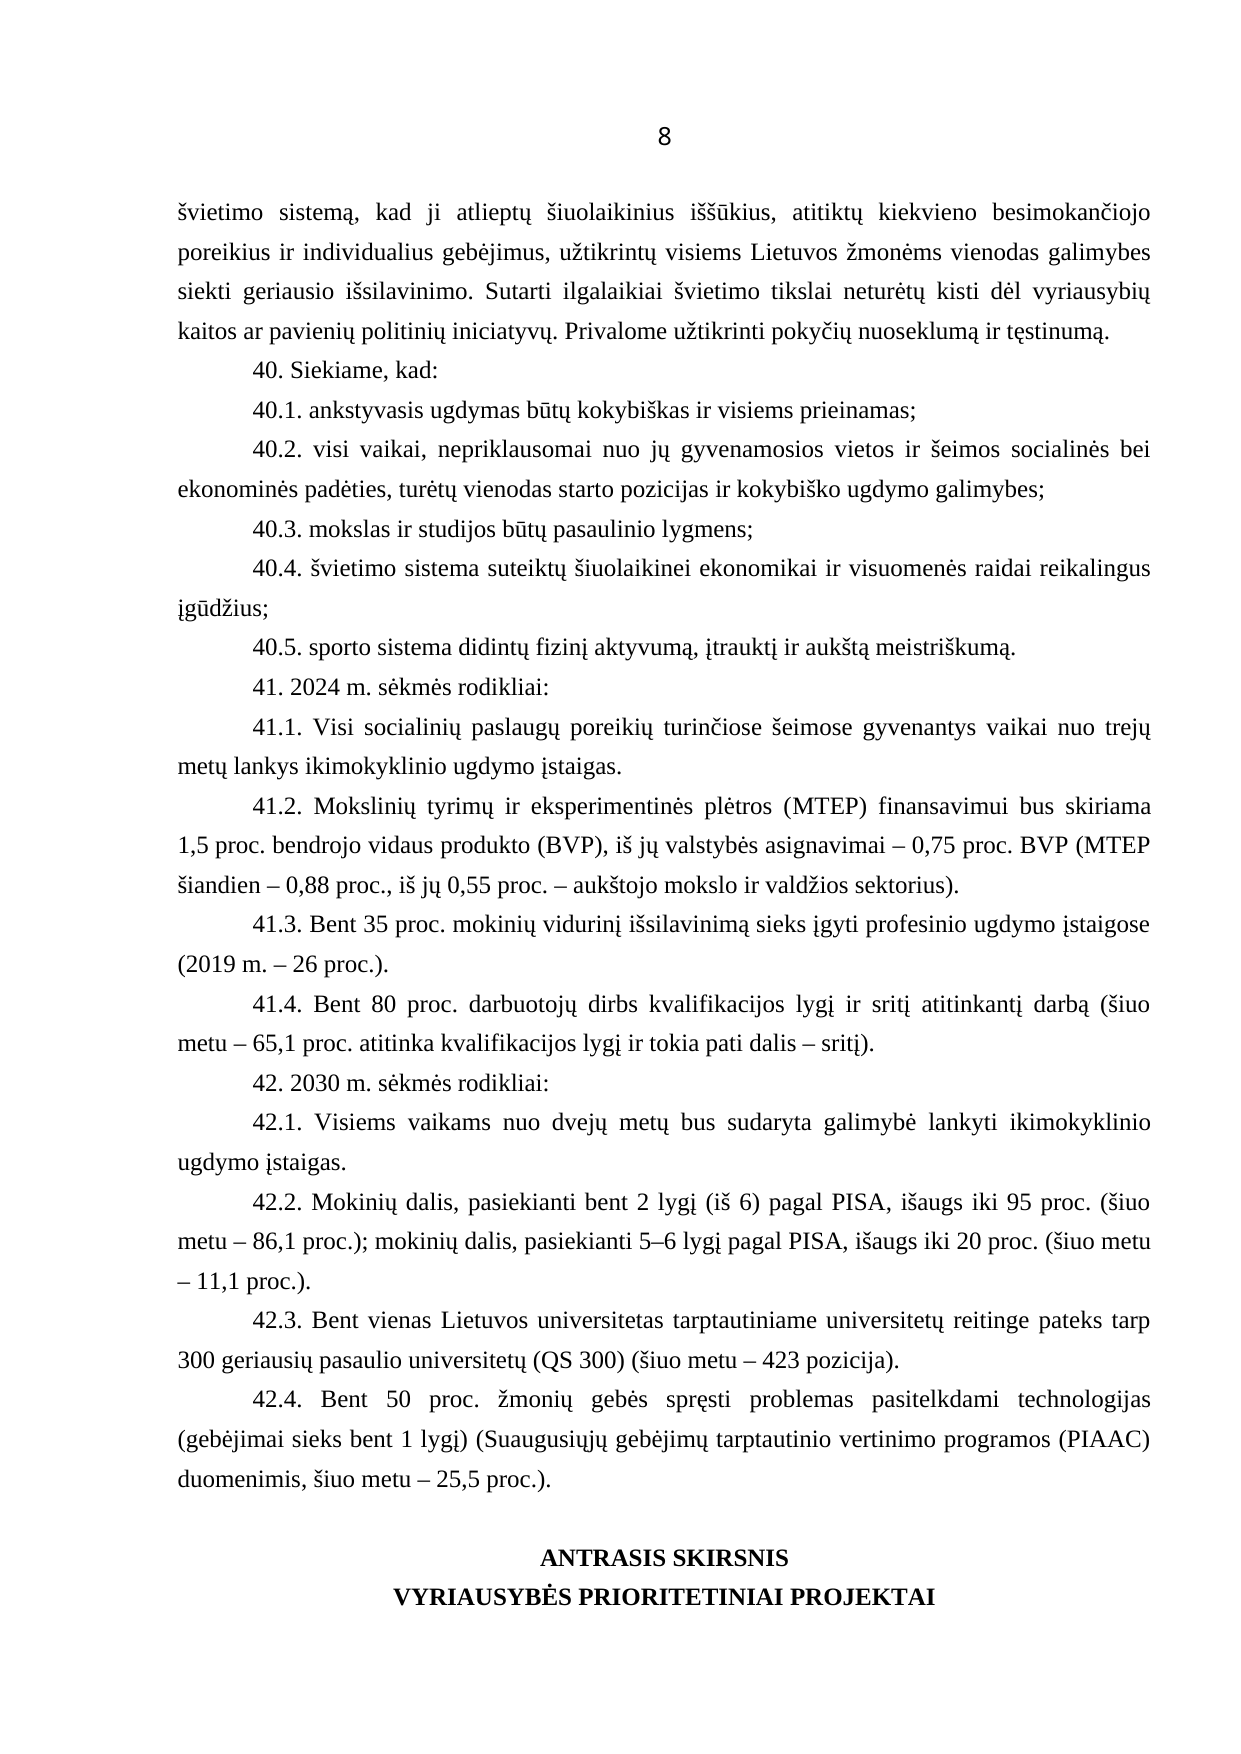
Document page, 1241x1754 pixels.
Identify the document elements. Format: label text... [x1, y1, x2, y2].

text 40. Siekiame, kad: [177, 344, 1152, 384]
text 40.1. ankstyvasis ugdymas būtų kokybiškas ir visiems prieinamas; [177, 384, 1152, 424]
text ANTRASIS SKIRSNIS [177, 1532, 1152, 1572]
text 42.1. Visiems vaikams nuo dvejų metų bus sudaryta galimybė lankyti ikimokyklinio ugdymo įstaigas. [177, 1097, 1152, 1176]
text 42.3. Bent vienas Lietuvos universitetas tarptautiniame universitetų reitinge pateks tarp 300 geriausių pasaulio universitetų (QS 300) (šiuo metu – 423 pozicija). [177, 1294, 1152, 1374]
text 41.1. Visi socialinių paslaugų poreikių turinčiose šeimose gyvenantys vaikai nuo trejų metų lankys ikimokyklinio ugdymo įstaigas. [177, 701, 1152, 780]
text 40.5. sporto sistema didintų fizinį aktyvumą, įtrauktį ir aukštą meistriškumą. [177, 622, 1152, 661]
text 41.4. Bent 80 proc. darbuotojų dirbs kvalifikacijos lygį ir sritį atitinkantį darbą (šiuo metu – 65,1 proc. atitinka kvalifikacijos lygį ir tokia pati dalis – sritį). [177, 978, 1152, 1057]
text 40.3. mokslas ir studijos būtų pasaulinio lygmens; [177, 503, 1152, 542]
text 40.2. visi vaikai, nepriklausomai nuo jų gyvenamosios vietos ir šeimos socialinės bei ekonominės padėties, turėtų vienodas starto pozicijas ir kokybiško ugdymo galimybes; [177, 424, 1152, 503]
text 41.3. Bent 35 proc. mokinių vidurinį išsilavinimą sieks įgyti profesinio ugdymo įstaigose (2019 m. – 26 proc.). [177, 899, 1152, 978]
text švietimo sistemą, kad ji atlieptų šiuolaikinius iššūkius, atitiktų kiekvieno besimokančiojo poreikius ir individualius gebėjimus, užtikrintų visiems Lietuvos žmonėms vienodas galimybes siekti geriausio išsilavinimo. Sutarti ilgalaikiai švietimo tikslai neturėtų kisti dėl vyriausybių kaitos ar pavienių politinių iniciatyvų. Privalome užtikrinti pokyčių nuoseklumą ir tęstinumą. [177, 186, 1152, 344]
text 42.2. Mokinių dalis, pasiekianti bent 2 lygį (iš 6) pagal PISA, išaugs iki 95 proc. (šiuo metu – 86,1 proc.); mokinių dalis, pasiekianti 5–6 lygį pagal PISA, išaugs iki 20 proc. (šiuo metu – 11,1 proc.). [177, 1176, 1152, 1294]
text 42.4. Bent 50 proc. žmonių gebės spręsti problemas pasitelkdami technologijas (gebėjimai sieks bent 1 lygį) (Suaugusiųjų gebėjimų tarptautinio vertinimo programos (PIAAC) duomenimis, šiuo metu – 25,5 proc.). [177, 1374, 1152, 1492]
text 40.4. švietimo sistema suteiktų šiuolaikinei ekonomikai ir visuomenės raidai reikalingus įgūdžius; [177, 542, 1152, 622]
text 41. 2024 m. sėkmės rodikliai: [177, 661, 1152, 701]
text VYRIAUSYBĖS PRIORITETINIAI PROJEKTAI [177, 1572, 1152, 1611]
text 42. 2030 m. sėkmės rodikliai: [177, 1057, 1152, 1097]
text 41.2. Mokslinių tyrimų ir eksperimentinės plėtros (MTEP) finansavimui bus skiriama 1,5 proc. bendrojo vidaus produkto (BVP), iš jų valstybės asignavimai – 0,75 proc. BVP (MTEP šiandien – 0,88 proc., iš jų 0,55 proc. – aukštojo mokslo ir valdžios sektorius). [177, 780, 1152, 899]
